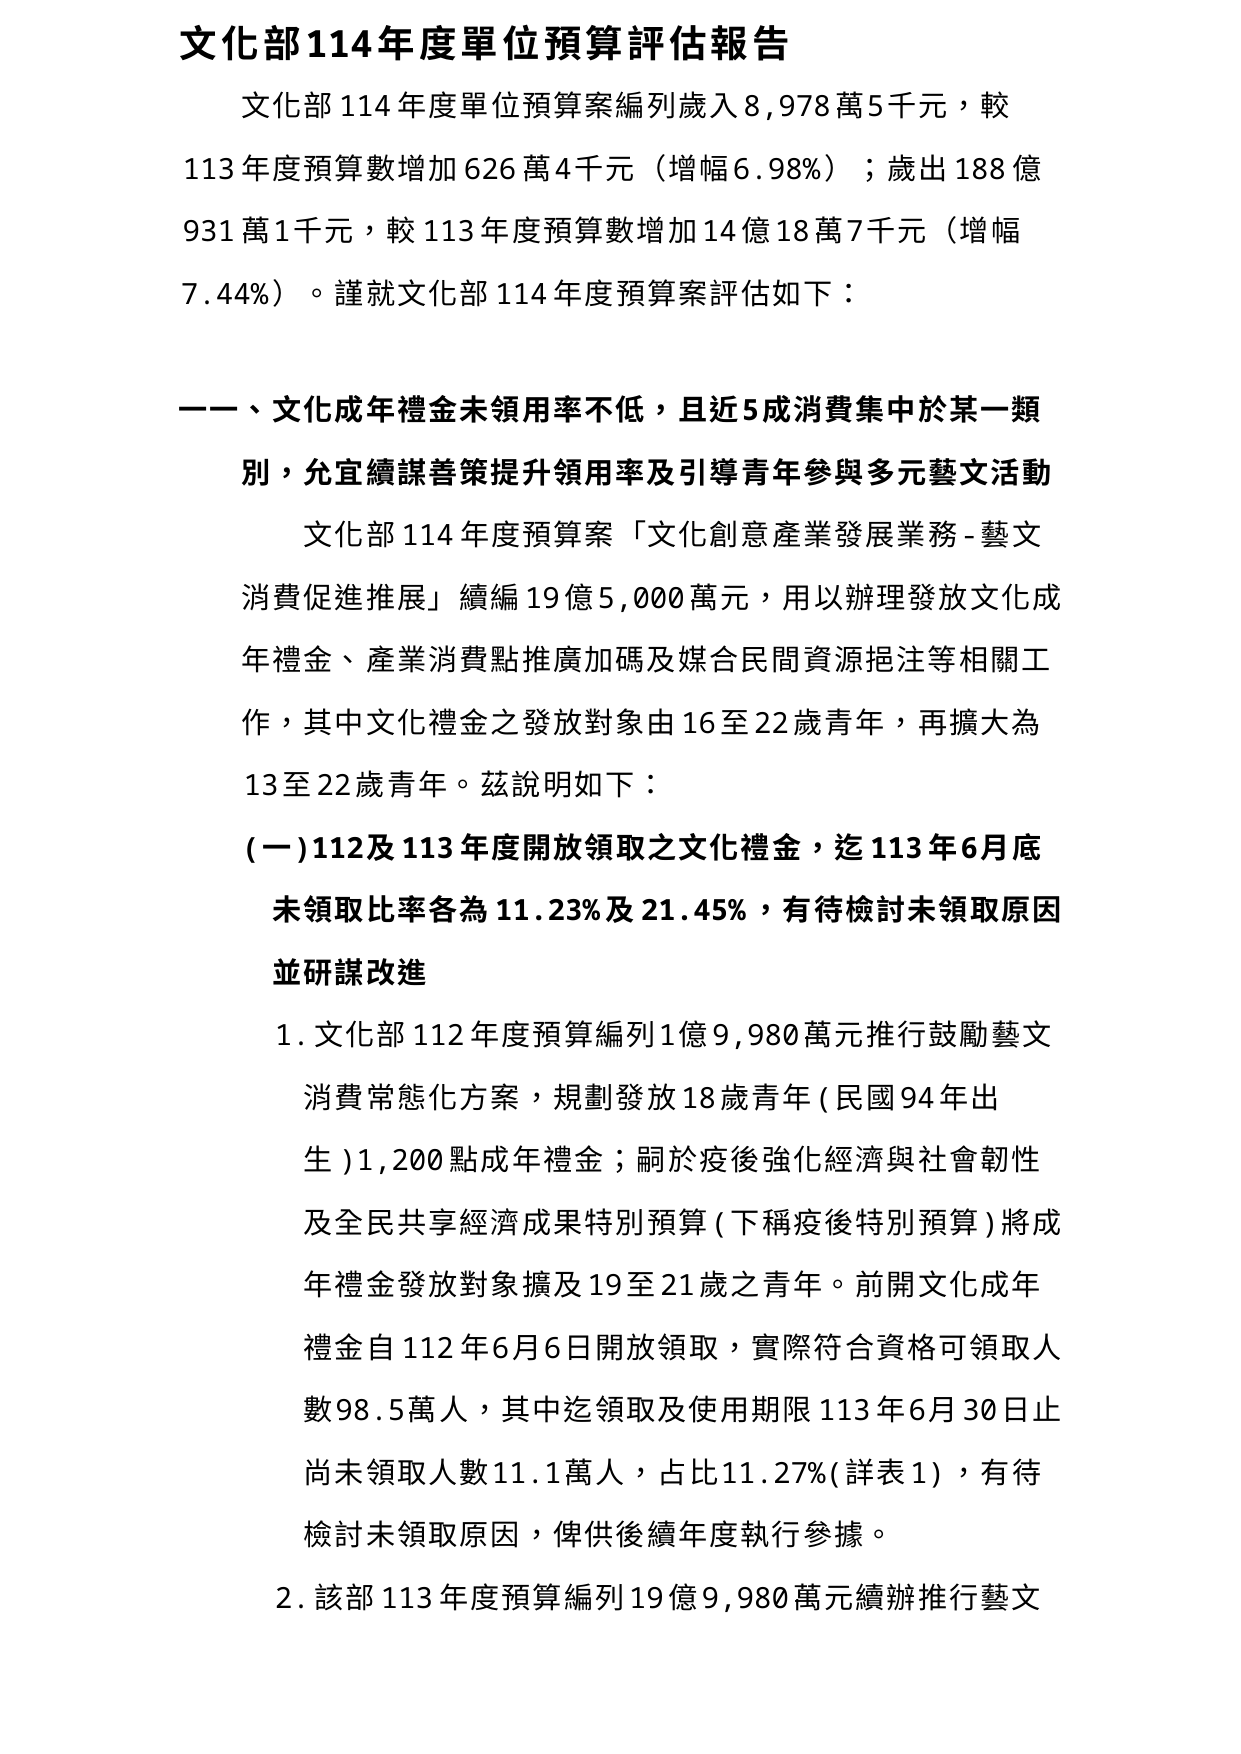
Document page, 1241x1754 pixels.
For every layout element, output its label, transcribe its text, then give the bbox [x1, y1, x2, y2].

text 文化部114年度單位預算評估報告 [177, 0, 1063, 62]
text 文化部114年度單位預算案編列歲入8,978萬5千元，較113年度預算數增加626萬4千元（增幅6.98%）；歲出188億931萬1千元，較113年度預算數增加14億18萬7千元（增幅7.44%）。謹就文化部114年度預算案評估如下： [177, 62, 1063, 312]
text (一)112及113年度開放領取之文化禮金，迄113年6月底未領取比率各為11.23%及21.45%，有待檢討未領取原因並研謀改進 [236, 804, 1063, 991]
text 1.文化部112年度預算編列1億9,980萬元推行鼓勵藝文消費常態化方案，規劃發放18歲青年(民國94年出生)1,200點成年禮金；嗣於疫後強化經濟與社會韌性及全民共享經濟成果特別預算(下稱疫後特別預算)將成年禮金發放對象擴及19至21歲之青年。前開文化成年禮金自112年6月6日開放領取，實際符合資格可領取人數98.5萬人，其中迄領取及使用期限113年6月30日止尚未領取人數11.1萬人，占比11.27%(詳表1)，有待檢討未領取原因，俾供後續年度執行參據。 [266, 991, 1063, 1554]
text 一一、文化成年禮金未領用率不低，且近5成消費集中於某一類別，允宜續謀善策提升領用率及引導青年參與多元藝文活動 [177, 366, 1063, 491]
text 文化部114年度預算案「文化創意產業發展業務-藝文消費促進推展」續編19億5,000萬元，用以辦理發放文化成年禮金、產業消費點推廣加碼及媒合民間資源挹注等相關工作，其中文化禮金之發放對象由16至22歲青年，再擴大為13至22歲青年。茲說明如下： [236, 491, 1063, 804]
text 2.該部113年度預算編列19億9,980萬元續辦推行藝文 [266, 1554, 1063, 1616]
